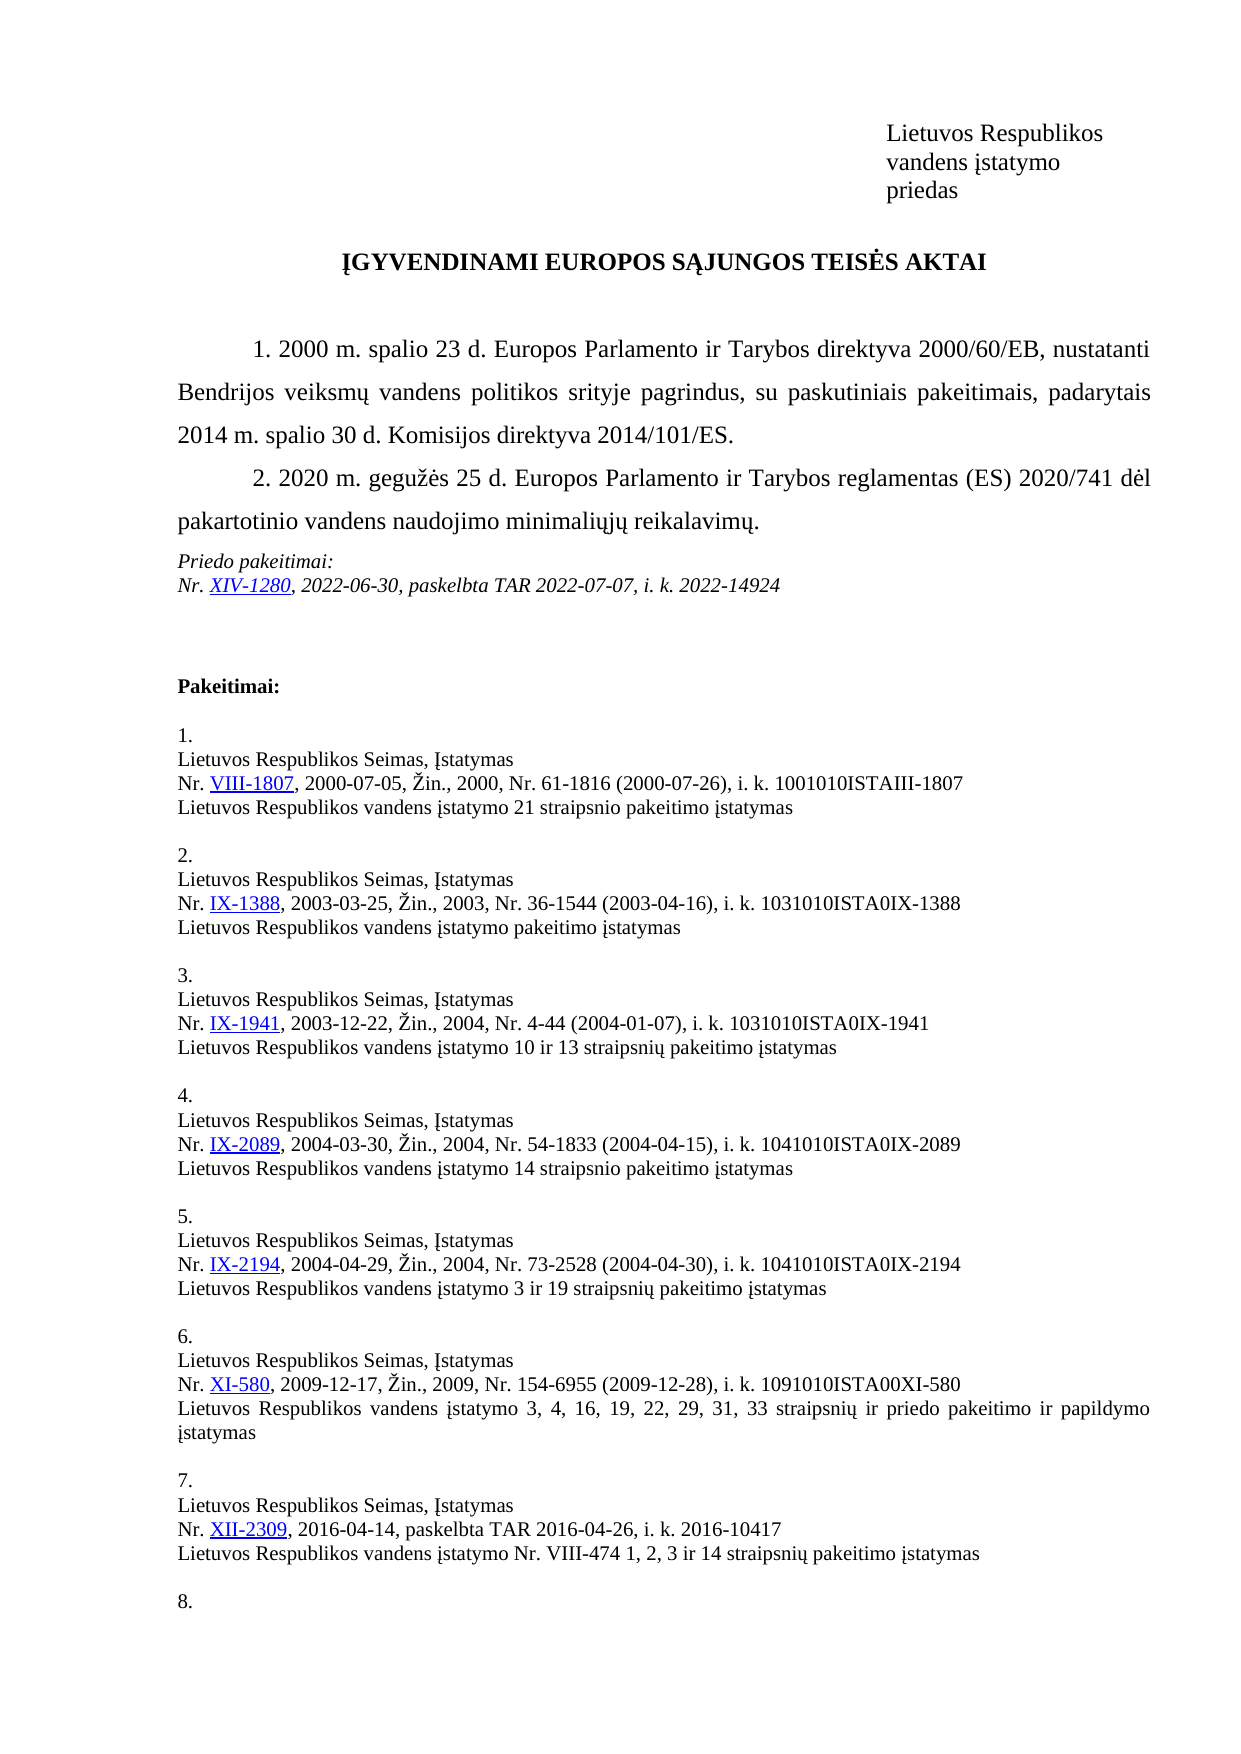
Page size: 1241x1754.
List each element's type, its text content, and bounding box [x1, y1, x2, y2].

text Lietuvos Respublikos vandens įstatymo Nr. VIII-474 1, 2, 3 ir 14 straipsnių pakeitimo įstatymas [177, 1541, 1152, 1565]
text Lietuvos Respublikos Seimas, Įstatymas [177, 867, 1152, 891]
text Nr. IX-1941, 2003-12-22, Žin., 2004, Nr. 4-44 (2004-01-07), i. k. 1031010ISTA0IX-1941 [177, 1011, 1152, 1035]
text priedas [177, 176, 1152, 204]
text Lietuvos Respublikos vandens įstatymo 10 ir 13 straipsnių pakeitimo įstatymas [177, 1035, 1152, 1059]
text Nr. XIV-1280, 2022-06-30, paskelbta TAR 2022-07-07, i. k. 2022-14924 [177, 573, 1152, 597]
text Lietuvos Respublikos Seimas, Įstatymas [177, 1107, 1152, 1132]
text Lietuvos Respublikos vandens įstatymo 21 straipsnio pakeitimo įstatymas [177, 795, 1152, 819]
text 2. [177, 843, 1152, 867]
text Lietuvos Respublikos Seimas, Įstatymas [177, 1348, 1152, 1372]
text Lietuvos Respublikos Seimas, Įstatymas [177, 987, 1152, 1011]
text Lietuvos Respublikos vandens įstatymo pakeitimo įstatymas [177, 915, 1152, 939]
text Pakeitimai: [177, 674, 1152, 698]
text 3. [177, 963, 1152, 987]
text 4. [177, 1083, 1152, 1107]
text Lietuvos Respublikos vandens įstatymo 3, 4, 16, 19, 22, 29, 31, 33 straipsnių ir priedo pakeitimo ir papildymo įstatymas [177, 1396, 1152, 1444]
text Priedo pakeitimai: [177, 549, 1152, 573]
text Lietuvos Respublikos [177, 118, 1152, 147]
text vandens įstatymo [177, 147, 1152, 176]
text 1. [177, 722, 1152, 747]
text 2. 2020 m. gegužės 25 d. Europos Parlamento ir Tarybos reglamentas (ES) 2020/741 dėl pakartotinio vandens naudojimo minimaliųjų reikalavimų. [177, 463, 1152, 535]
text Lietuvos Respublikos Seimas, Įstatymas [177, 747, 1152, 771]
text 8. [177, 1589, 1152, 1613]
text 7. [177, 1468, 1152, 1492]
text Nr. XII-2309, 2016-04-14, paskelbta TAR 2016-04-26, i. k. 2016-10417 [177, 1517, 1152, 1541]
text ĮGYVENDINAMI EUROPOS SĄJUNGOS TEISĖS AKTAI [177, 247, 1152, 276]
text Nr. VIII-1807, 2000-07-05, Žin., 2000, Nr. 61-1816 (2000-07-26), i. k. 1001010ISTAIII-1807 [177, 771, 1152, 795]
text Nr. IX-1388, 2003-03-25, Žin., 2003, Nr. 36-1544 (2003-04-16), i. k. 1031010ISTA0IX-1388 [177, 891, 1152, 915]
text Lietuvos Respublikos Seimas, Įstatymas [177, 1492, 1152, 1517]
text Nr. XI-580, 2009-12-17, Žin., 2009, Nr. 154-6955 (2009-12-28), i. k. 1091010ISTA00XI-580 [177, 1372, 1152, 1396]
text Nr. IX-2089, 2004-03-30, Žin., 2004, Nr. 54-1833 (2004-04-15), i. k. 1041010ISTA0IX-2089 [177, 1132, 1152, 1156]
text Lietuvos Respublikos Seimas, Įstatymas [177, 1228, 1152, 1252]
text 1. 2000 m. spalio 23 d. Europos Parlamento ir Tarybos direktyva 2000/60/EB, nustatanti Bendrijos veiksmų vandens politikos srityje pagrindus, su paskutiniais pakeitimais, padarytais 2014 m. spalio 30 d. Komisijos direktyva 2014/101/ES. [177, 334, 1152, 449]
text 6. [177, 1324, 1152, 1348]
text 5. [177, 1204, 1152, 1228]
text Nr. IX-2194, 2004-04-29, Žin., 2004, Nr. 73-2528 (2004-04-30), i. k. 1041010ISTA0IX-2194 [177, 1252, 1152, 1276]
text Lietuvos Respublikos vandens įstatymo 3 ir 19 straipsnių pakeitimo įstatymas [177, 1276, 1152, 1300]
text Lietuvos Respublikos vandens įstatymo 14 straipsnio pakeitimo įstatymas [177, 1156, 1152, 1180]
